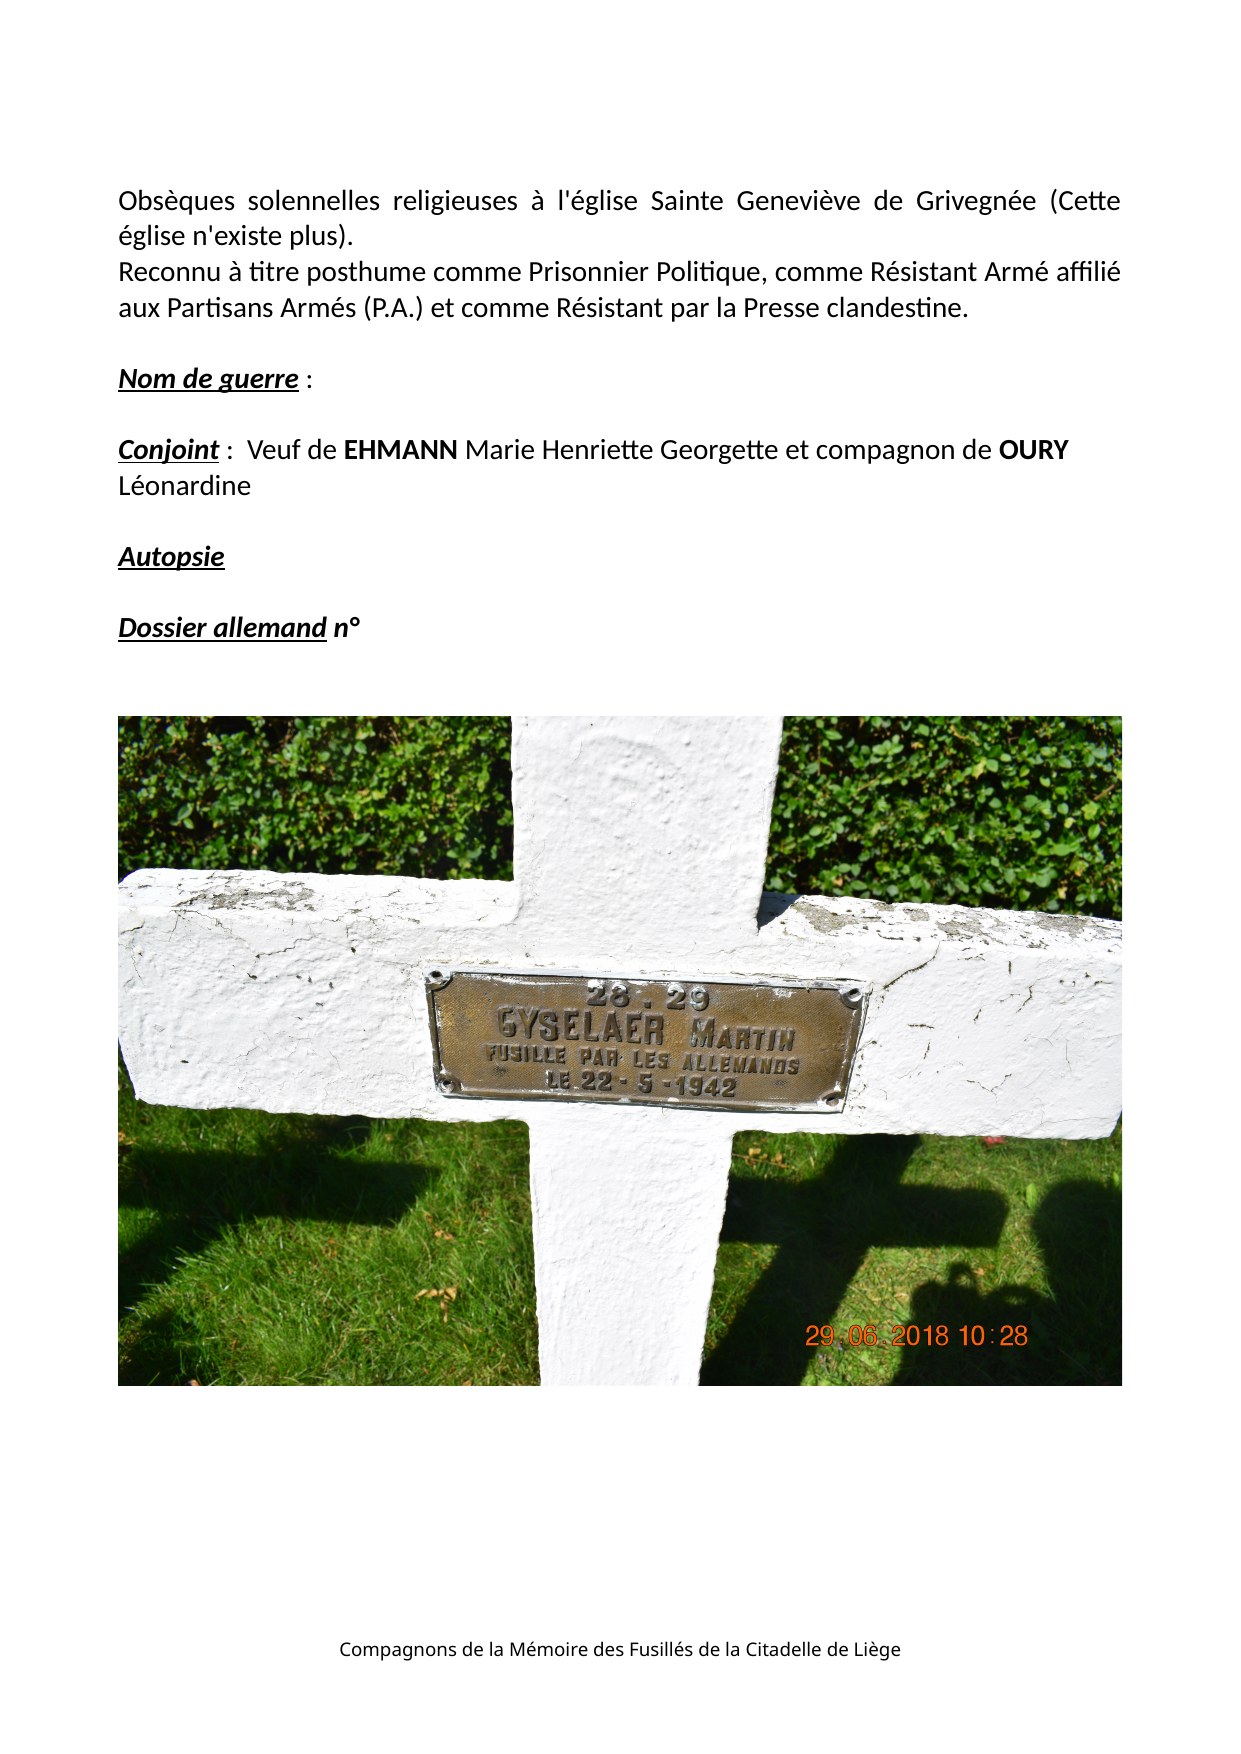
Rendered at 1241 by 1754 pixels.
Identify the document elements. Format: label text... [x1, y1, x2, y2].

text Obsèques solennelles religieuses à l'église Sainte Geneviève de Grivegnée (Cette église n'existe plus). [118, 182, 1122, 253]
text Conjoint : Veuf de EHMANN Marie Henriette Georgette et compagnon de OURY Léonardine [118, 431, 1122, 502]
text Reconnu à titre posthume comme Prisonnier Politique, comme Résistant Armé affilié aux Partisans Armés (P.A.) et comme Résistant par la Presse clandestine. [118, 253, 1122, 324]
text Nom de guerre : [118, 360, 1122, 396]
text Autopsie [118, 538, 1122, 574]
text Dossier allemand n° [118, 609, 1122, 645]
